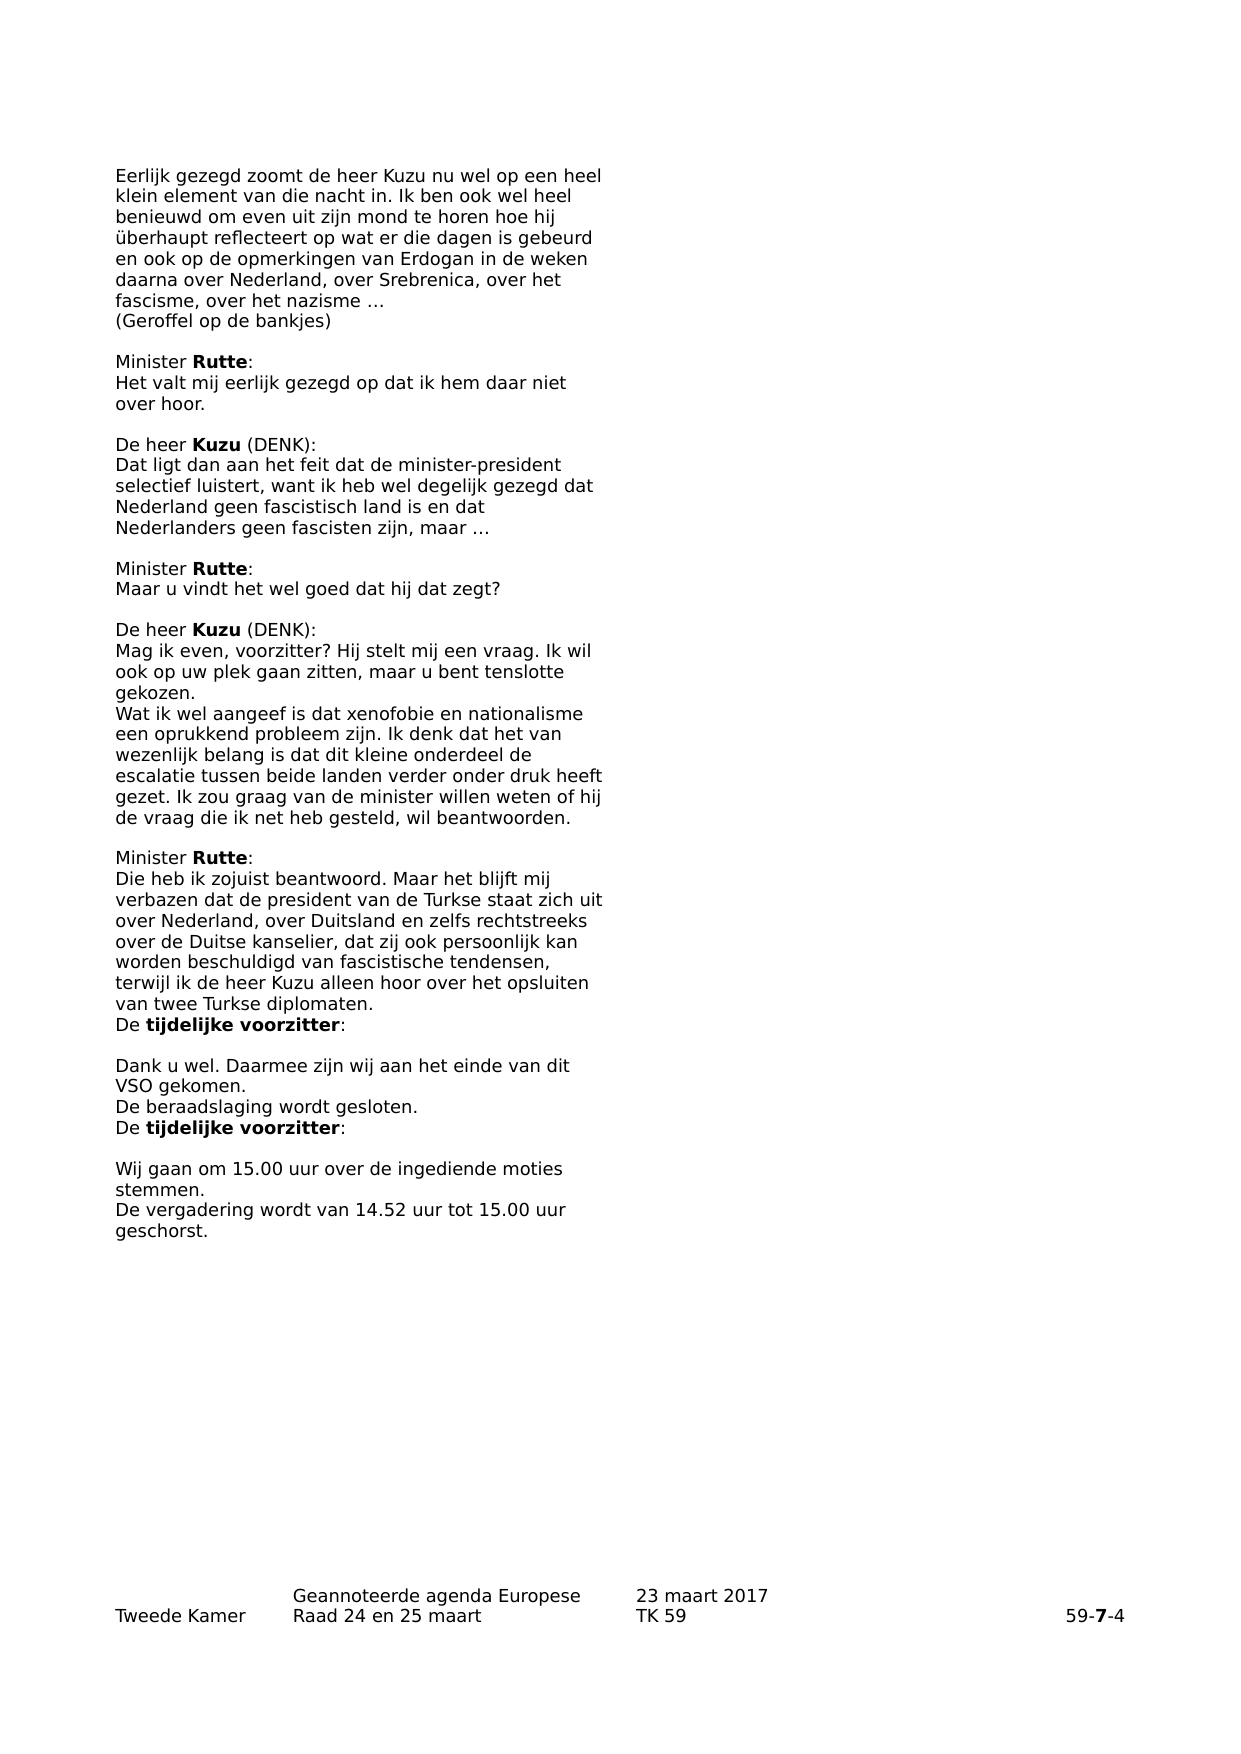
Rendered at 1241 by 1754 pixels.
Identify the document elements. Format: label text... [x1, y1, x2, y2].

text Wat ik wel aangeef is dat xenofobie en nationalisme een oprukkend probleem zijn. Ik denk dat het van wezenlijk belang is dat dit kleine onderdeel de escalatie tussen beide landen verder onder druk heeft gezet. Ik zou graag van de minister willen weten of hij de vraag die ik net heb gesteld, wil beantwoorden. [115, 703, 605, 828]
text Minister Rutte: [115, 848, 605, 869]
text De heer Kuzu (DENK): [115, 620, 605, 641]
text Het valt mij eerlijk gezegd op dat ik hem daar niet over hoor. [115, 373, 605, 414]
text Minister Rutte: [115, 558, 605, 579]
text Maar u vindt het wel goed dat hij dat zegt? [115, 579, 605, 600]
text Dank u wel. Daarmee zijn wij aan het einde van dit VSO gekomen. [115, 1056, 605, 1097]
text De tijdelijke voorzitter: [115, 1015, 605, 1036]
text De vergadering wordt van 14.52 uur tot 15.00 uur geschorst. [115, 1200, 605, 1242]
text Wij gaan om 15.00 uur over de ingediende moties stemmen. [115, 1159, 605, 1200]
text Eerlijk gezegd zoomt de heer Kuzu nu wel op een heel klein element van die nacht in. Ik ben ook wel heel benieuwd om even uit zijn mond te horen hoe hij überhaupt reflecteert op wat er die dagen is gebeurd en ook op de opmerkingen van Erdogan in de weken daarna over Nederland, over Srebrenica, over het fascisme, over het nazisme … [115, 165, 605, 311]
text Minister Rutte: [115, 352, 605, 373]
text Die heb ik zojuist beantwoord. Maar het blijft mij verbazen dat de president van de Turkse staat zich uit over Nederland, over Duitsland en zelfs rechtstreeks over de Duitse kanselier, dat zij ook persoonlijk kan worden beschuldigd van fascistische tendensen, terwijl ik de heer Kuzu alleen hoor over het opsluiten van twee Turkse diplomaten. [115, 869, 605, 1015]
text De tijdelijke voorzitter: [115, 1118, 605, 1139]
text Dat ligt dan aan het feit dat de minister-president selectief luistert, want ik heb wel degelijk gezegd dat Nederland geen fascistisch land is en dat Nederlanders geen fascisten zijn, maar … [115, 455, 605, 538]
text De heer Kuzu (DENK): [115, 434, 605, 455]
text (Geroffel op de bankjes) [115, 311, 605, 332]
text Mag ik even, voorzitter? Hij stelt mij een vraag. Ik wil ook op uw plek gaan zitten, maar u bent tenslotte gekozen. [115, 641, 605, 703]
text De beraadslaging wordt gesloten. [115, 1097, 605, 1118]
